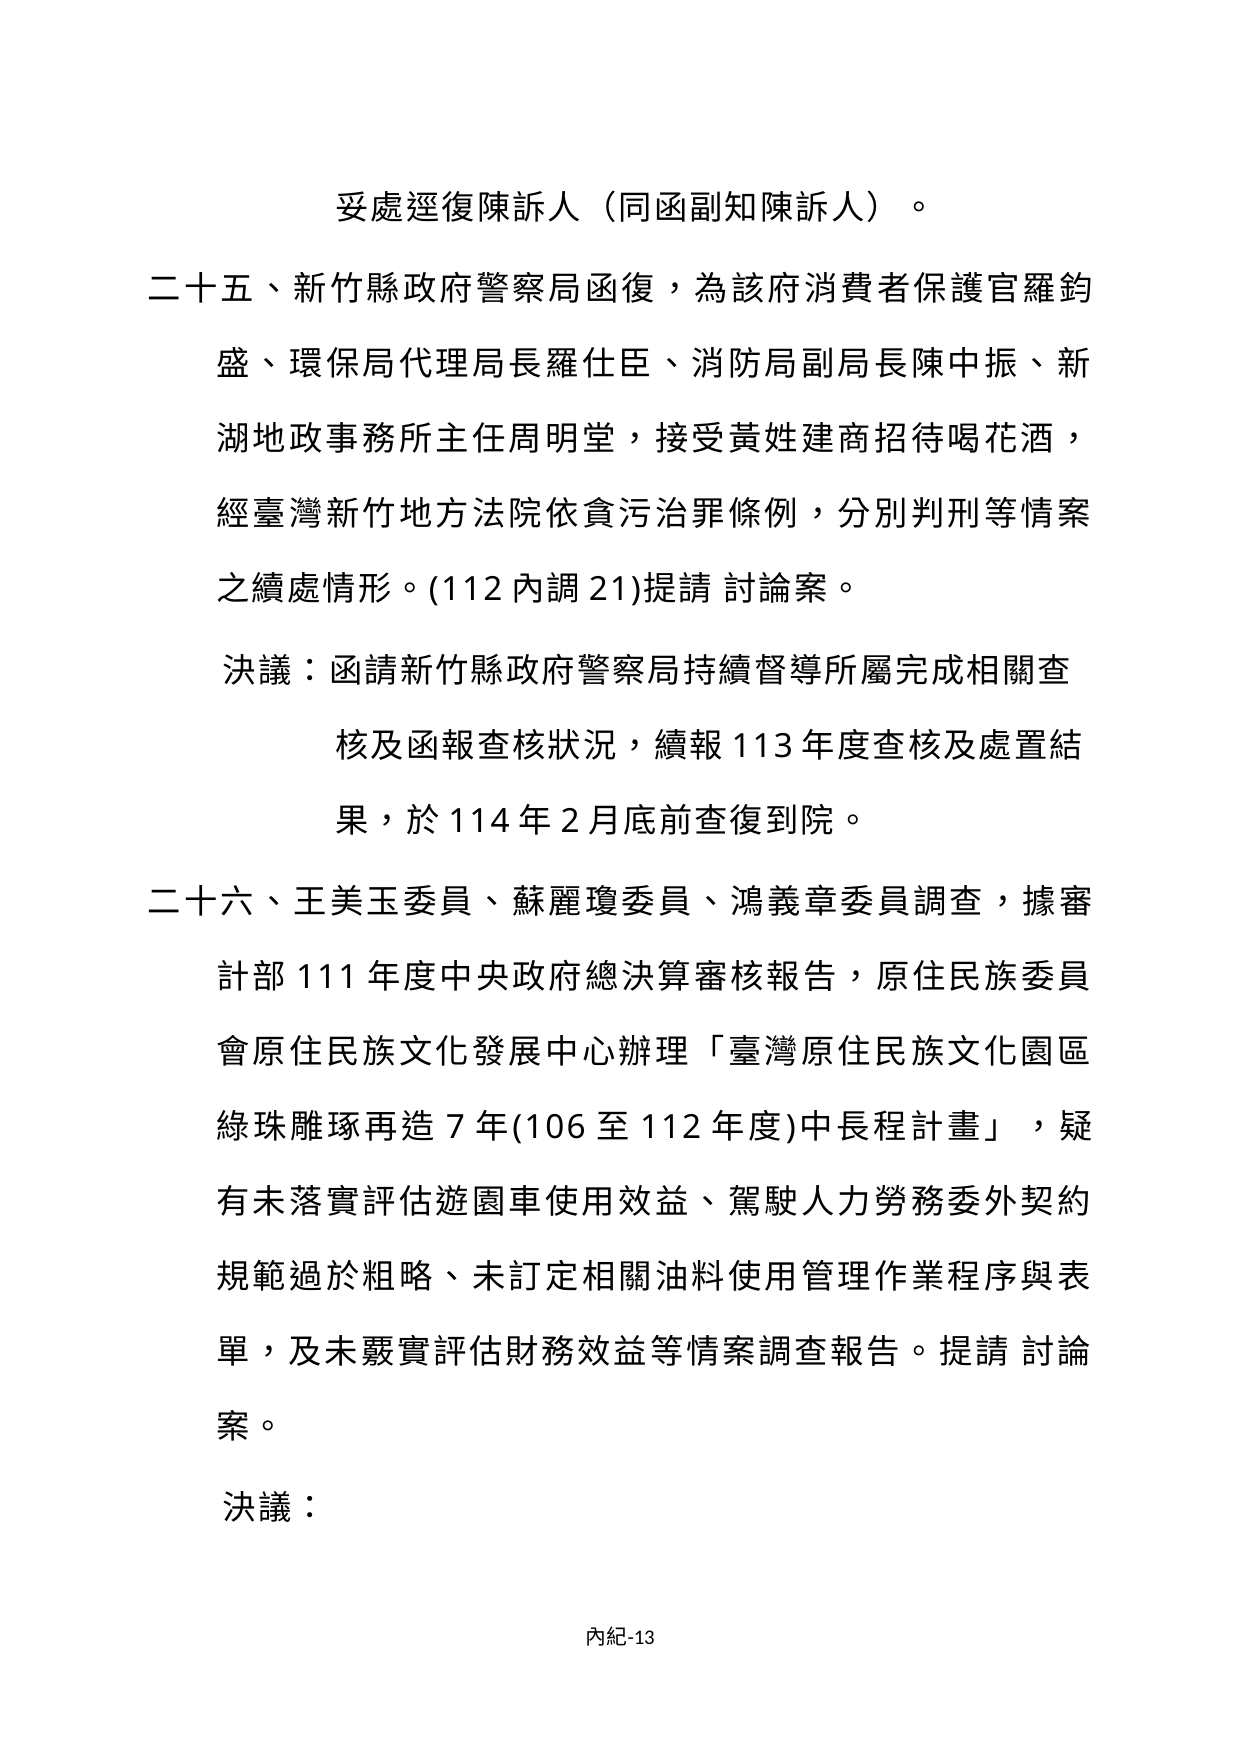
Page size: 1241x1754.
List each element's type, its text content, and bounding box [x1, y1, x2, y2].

text 二十五、新竹縣政府警察局函復，為該府消費者保護官羅鈞盛、環保局代理局長羅仕臣、消防局副局長陳中振、新湖地政事務所主任周明堂，接受黃姓建商招待喝花酒，經臺灣新竹地方法院依貪污治罪條例，分別判刑等情案之續處情形。(112內調21)提請 討論案。 [139, 247, 1101, 626]
text 決議： [214, 1466, 1101, 1545]
text 妥處逕復陳訴人（同函副知陳訴人）。 [214, 166, 1101, 245]
text 決議：函請新竹縣政府警察局持續督導所屬完成相關查核及函報查核狀況，續報113年度查核及處置結果，於114年2月底前查復到院。 [214, 628, 1101, 857]
text 二十六、王美玉委員、蘇麗瓊委員、鴻義章委員調查，據審計部111年度中央政府總決算審核報告，原住民族委員會原住民族文化發展中心辦理「臺灣原住民族文化園區綠珠雕琢再造7年(106至112年度)中長程計畫」，疑有未落實評估遊園車使用效益、駕駛人力勞務委外契約規範過於粗略、未訂定相關油料使用管理作業程序與表單，及未覈實評估財務效益等情案調查報告。提請 討論案。 [139, 859, 1101, 1463]
